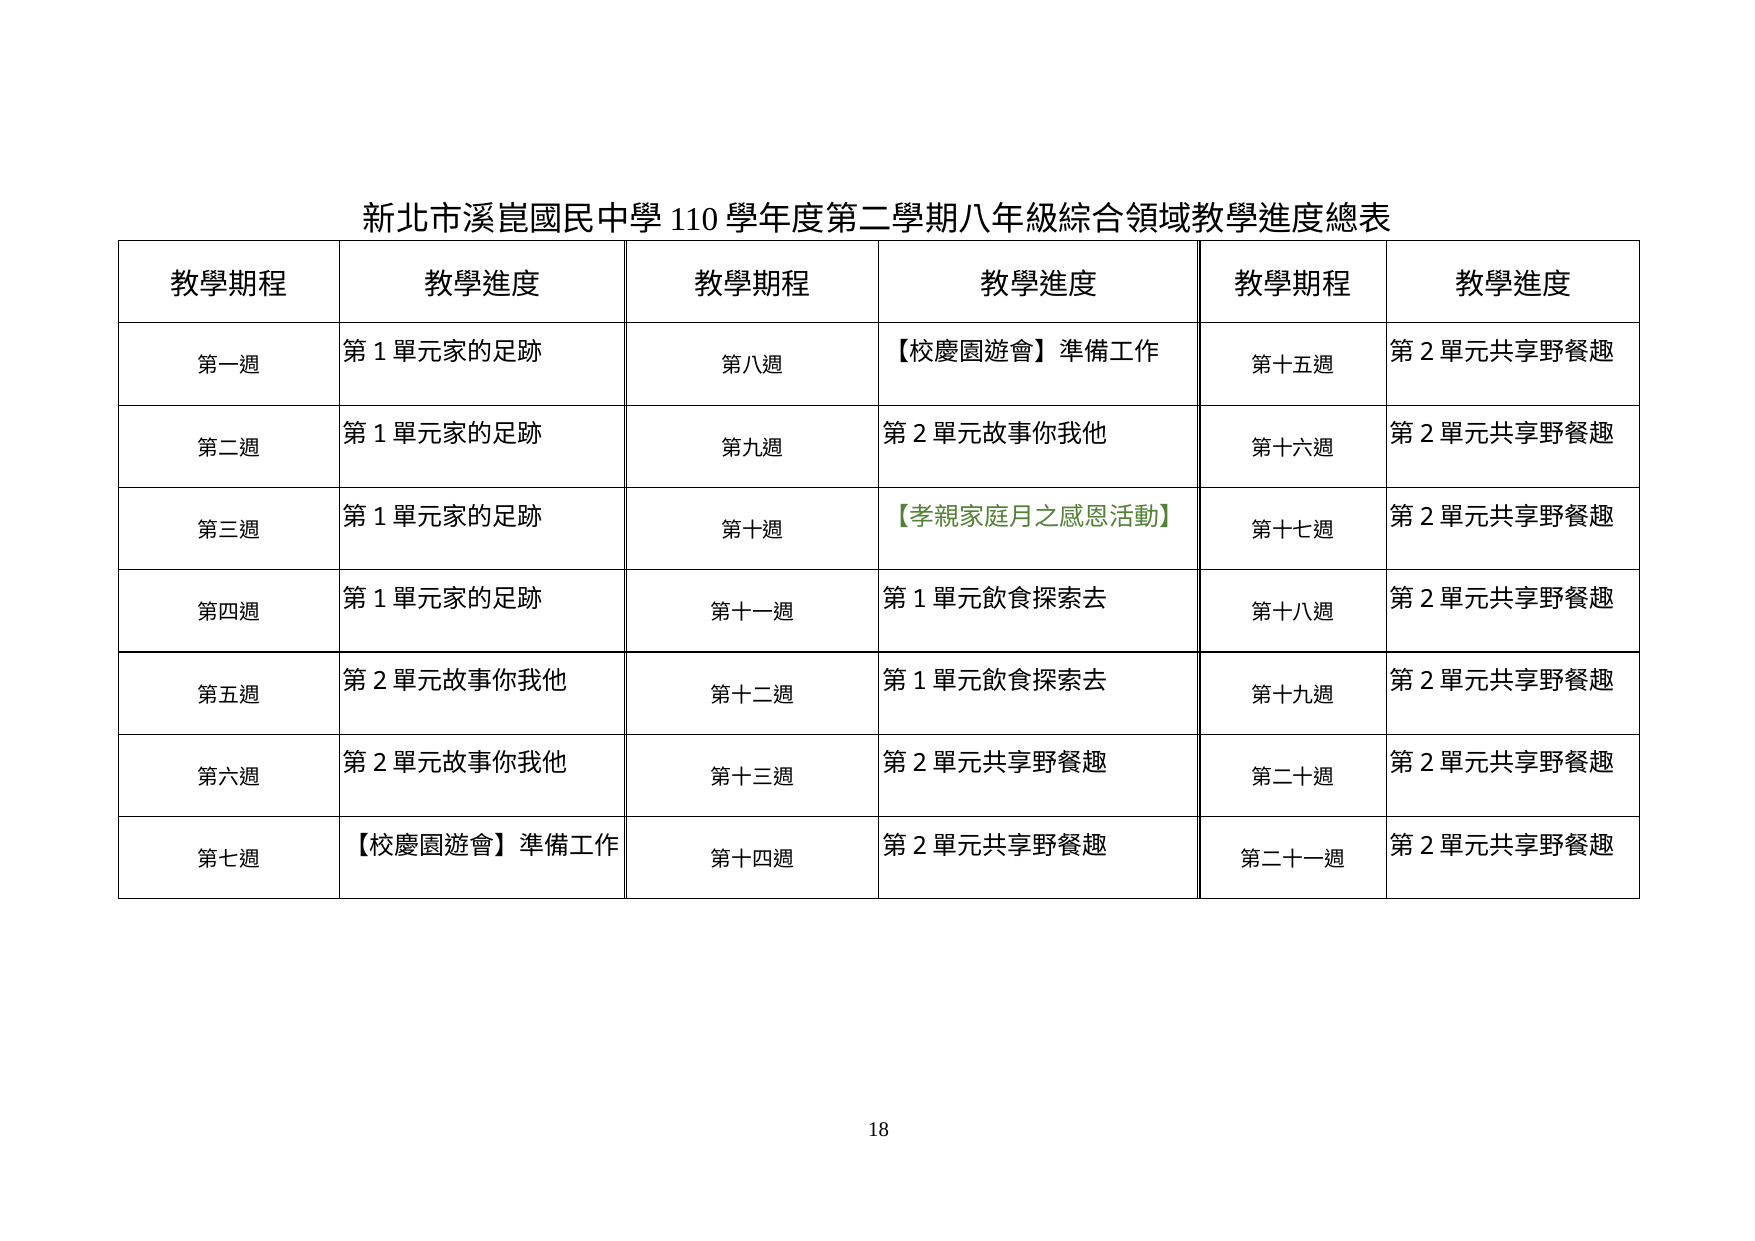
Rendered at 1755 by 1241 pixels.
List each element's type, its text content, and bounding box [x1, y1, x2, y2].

table_cell 第九週 [627, 406, 878, 487]
table_header 教學進度 [340, 241, 624, 322]
table_cell 第2單元共享野餐趣 [1387, 735, 1639, 816]
table_cell 第十五週 [1201, 323, 1386, 404]
table_cell 第1單元家的足跡 [340, 406, 624, 487]
table_cell 第2單元故事你我他 [340, 653, 624, 734]
table_cell 第2單元共享野餐趣 [1387, 488, 1639, 569]
table_cell 第十九週 [1201, 653, 1386, 734]
table_cell 第2單元共享野餐趣 [1387, 323, 1639, 404]
table_cell 第2單元共享野餐趣 [1387, 406, 1639, 487]
table_cell 第1單元飲食探索去 [879, 570, 1197, 651]
table_cell 第十三週 [627, 735, 878, 816]
table_cell 第1單元家的足跡 [340, 570, 624, 651]
table_cell 第六週 [119, 735, 339, 816]
table_cell 第十四週 [627, 817, 878, 898]
table_cell 第2單元共享野餐趣 [1387, 817, 1639, 898]
table_header 教學進度 [1387, 241, 1639, 322]
table_cell 第2單元共享野餐趣 [1387, 653, 1639, 734]
table_cell 第十六週 [1201, 406, 1386, 487]
table_cell 第二週 [119, 406, 339, 487]
table_cell 第1單元家的足跡 [340, 323, 624, 404]
table_header 教學期程 [119, 241, 339, 322]
table_header 教學期程 [1201, 241, 1386, 322]
table_cell 第十二週 [627, 653, 878, 734]
table_cell 第一週 [119, 323, 339, 404]
table_cell 第四週 [119, 570, 339, 651]
table_cell 第1單元家的足跡 [340, 488, 624, 569]
table_cell 第2單元故事你我他 [340, 735, 624, 816]
text 新北市溪崑國民中學110學年度第二學期八年級綜合領域教學進度總表 [118, 192, 1636, 240]
table_cell 【校慶園遊會】準備工作 [879, 323, 1197, 404]
table_header 教學期程 [627, 241, 878, 322]
table_cell 第1單元飲食探索去 [879, 653, 1197, 734]
table_cell 第十一週 [627, 570, 878, 651]
table_cell 【孝親家庭月之感恩活動】 [879, 488, 1197, 569]
table_cell 第三週 [119, 488, 339, 569]
table_cell 第七週 [119, 817, 339, 898]
table_cell 第八週 [627, 323, 878, 404]
table_cell 第十七週 [1201, 488, 1386, 569]
table_cell 第2單元故事你我他 [879, 406, 1197, 487]
table_cell 【校慶園遊會】準備工作 [340, 817, 624, 898]
table_cell 第2單元共享野餐趣 [1387, 570, 1639, 651]
table_cell 第2單元共享野餐趣 [879, 817, 1197, 898]
table_cell 第2單元共享野餐趣 [879, 735, 1197, 816]
table_cell 第二十週 [1201, 735, 1386, 816]
table_cell 第二十一週 [1201, 817, 1386, 898]
table_cell 第五週 [119, 653, 339, 734]
table_header 教學進度 [879, 241, 1197, 322]
table_cell 第十八週 [1201, 570, 1386, 651]
table_cell 第十週 [627, 488, 878, 569]
